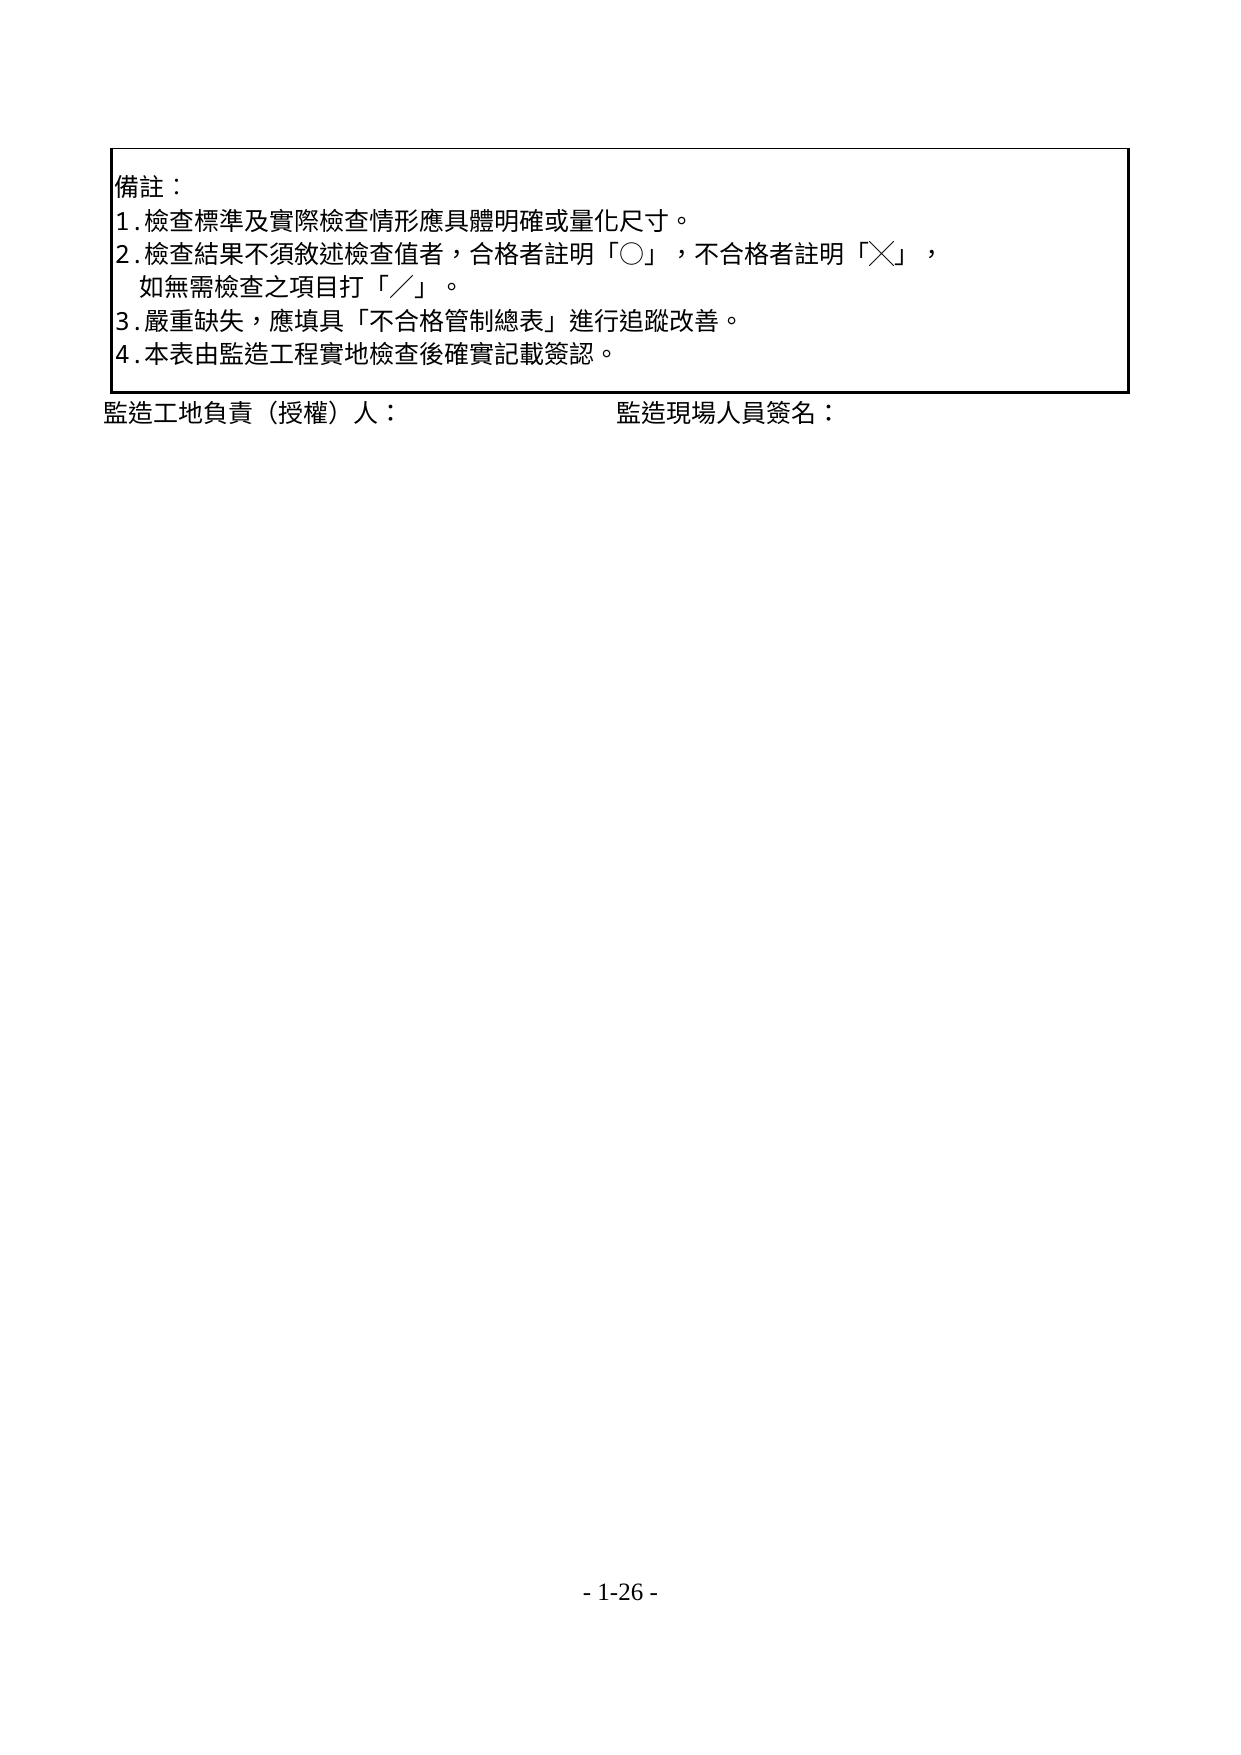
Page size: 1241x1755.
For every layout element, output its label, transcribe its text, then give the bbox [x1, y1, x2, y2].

text 監造工地負責（授權）人： 監造現場人員簽名： [103, 394, 1093, 430]
table_cell 備註︰ 1.檢查標準及實際檢查情形應具體明確或量化尺寸。 2.檢查結果不須敘述檢查值者，合格者註明「○」，不合格者註明「╳」， 如無需檢查之項目打「／」。 3.嚴重缺失，應填具「不合格管制總表」進行追蹤改善。 4.本表由監造工程實地檢查後確實記載簽認。 [113, 149, 1127, 391]
